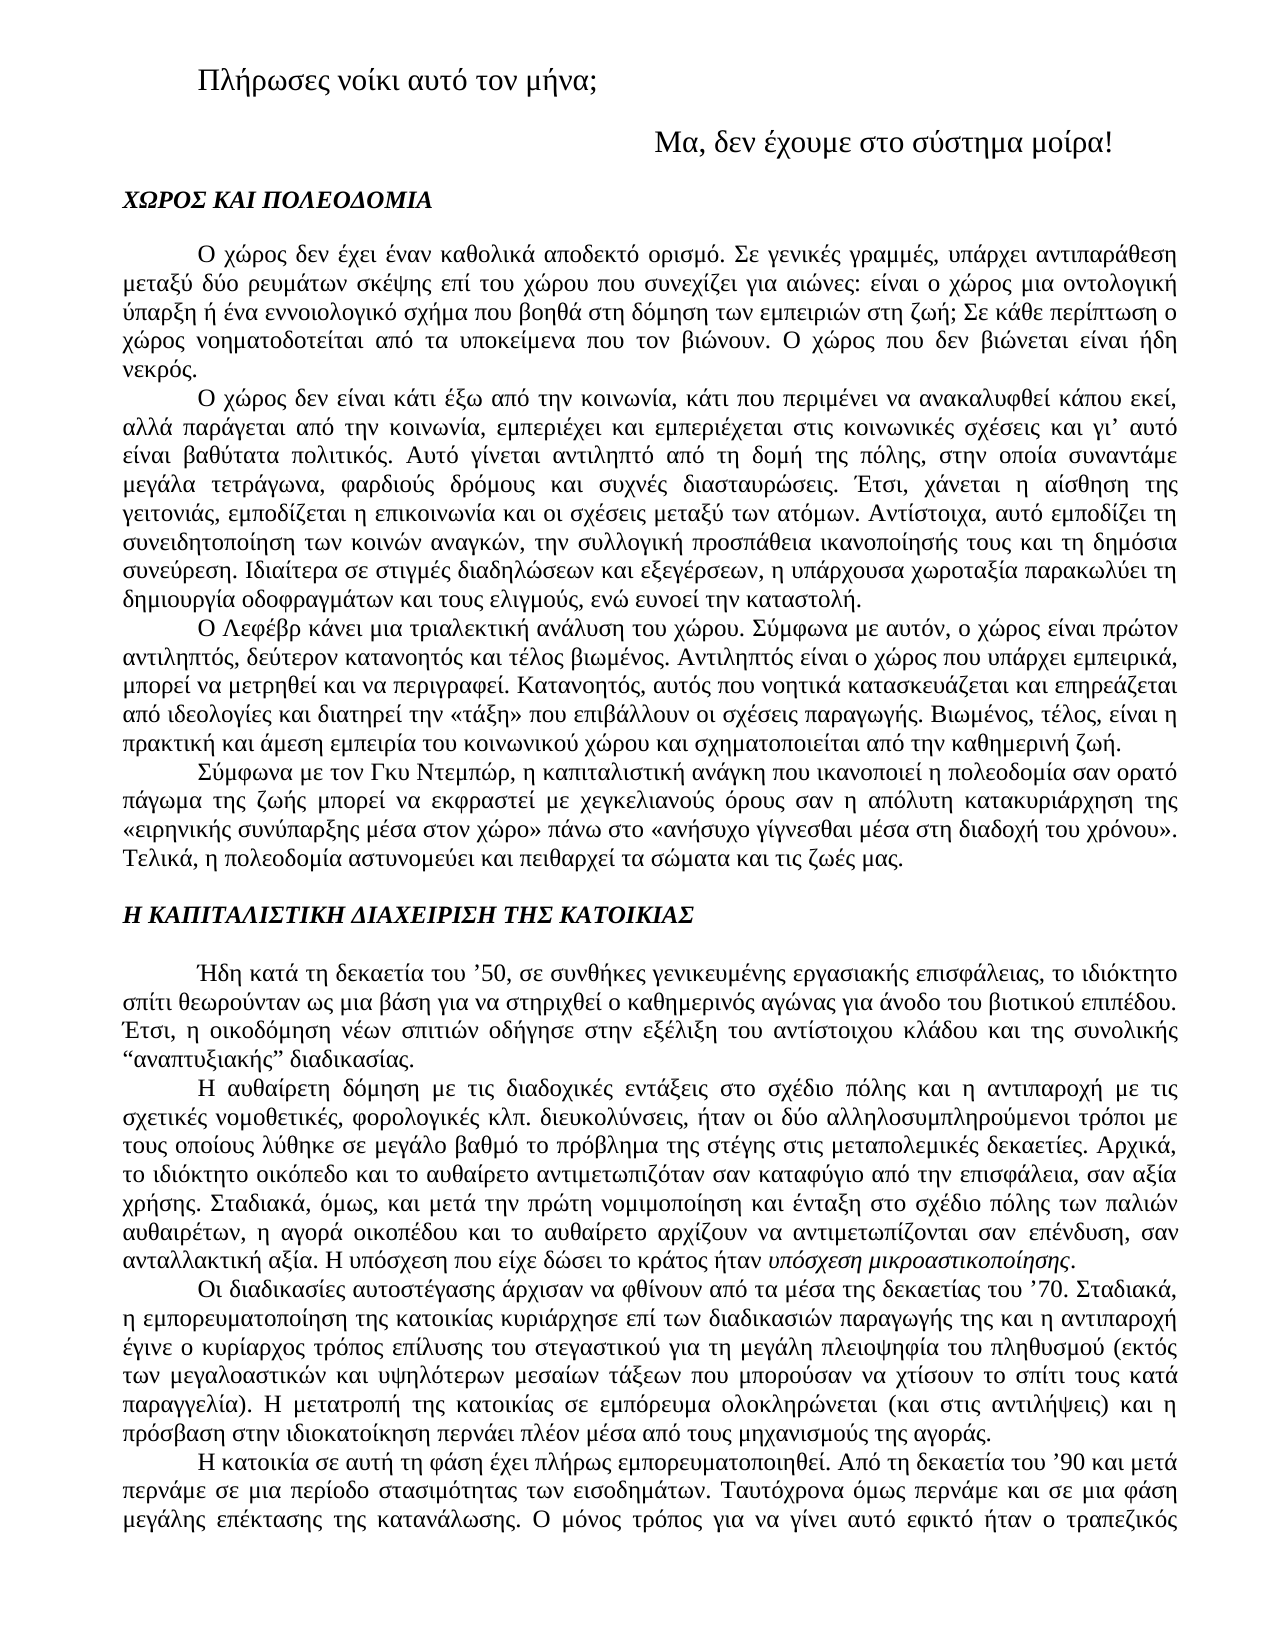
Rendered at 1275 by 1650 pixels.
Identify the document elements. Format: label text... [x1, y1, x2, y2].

text Πλήρωσες νοίκι αυτό τον μήνα; [122, 61, 1179, 97]
text Οι διαδικασίες αυτοστέγασης άρχισαν να φθίνουν από τα μέσα της δεκαετίας του ’70. Σταδιακά, η εμπορευματοποίηση της κατοικίας κυριάρχησε επί των διαδικασιών παραγωγής της και η αντιπαροχή έγινε ο κυρίαρχος τρόπος επίλυσης του στεγαστικού για τη μεγάλη πλειοψηφία του πληθυσμού (εκτός των μεγαλοαστικών και υψηλότερων μεσαίων τάξεων που μπορούσαν να χτίσουν το σπίτι τους κατά παραγγελία). Η μετατροπή της κατοικίας σε εμπόρευμα ολοκληρώνεται (και στις αντιλήψεις) και η πρόσβαση στην ιδιοκατοίκηση περνάει πλέον μέσα από τους μηχανισμούς της αγοράς. [122, 1274, 1179, 1447]
text Μα, δεν έχουμε στο σύστημα μοίρα! [122, 123, 1179, 159]
text Ο χώρος δεν έχει έναν καθολικά αποδεκτό ορισμό. Σε γενικές γραμμές, υπάρχει αντιπαράθεση μεταξύ δύο ρευμάτων σκέψης επί του χώρου που συνεχίζει για αιώνες: είναι ο χώρος μια οντολογική ύπαρξη ή ένα εννοιολογικό σχήμα που βοηθά στη δόμηση των εμπειριών στη ζωή; Σε κάθε περίπτωση ο χώρος νοηματοδοτείται από τα υποκείμενα που τον βιώνουν. Ο χώρος που δεν βιώνεται είναι ήδη νεκρός. [122, 239, 1179, 383]
text Ο χώρος δεν είναι κάτι έξω από την κοινωνία, κάτι που περιμένει να ανακαλυφθεί κάπου εκεί, αλλά παράγεται από την κοινωνία, εμπεριέχει και εμπεριέχεται στις κοινωνικές σχέσεις και γι’ αυτό είναι βαθύτατα πολιτικός. Αυτό γίνεται αντιληπτό από τη δομή της πόλης, στην οποία συναντάμε μεγάλα τετράγωνα, φαρδιούς δρόμους και συχνές διασταυρώσεις. Έτσι, χάνεται η αίσθηση της γειτονιάς, εμποδίζεται η επικοινωνία και οι σχέσεις μεταξύ των ατόμων. Αντίστοιχα, αυτό εμποδίζει τη συνειδητοποίηση των κοινών αναγκών, την συλλογική προσπάθεια ικανοποίησής τους και τη δημόσια συνεύρεση. Ιδιαίτερα σε στιγμές διαδηλώσεων και εξεγέρσεων, η υπάρχουσα χωροταξία παρακωλύει τη δημιουργία οδοφραγμάτων και τους ελιγμούς, ενώ ευνοεί την καταστολή. [122, 383, 1179, 613]
text Η ΚΑΠΙΤΑΛΙΣΤΙΚΗ ΔΙΑΧΕΙΡΙΣΗ ΤΗΣ ΚΑΤΟΙΚΙΑΣ [122, 900, 1179, 929]
text ΧΩΡΟΣ ΚΑΙ ΠΟΛΕΟΔΟΜΙΑ [122, 185, 1179, 214]
text Ο Λεφέβρ κάνει μια τριαλεκτική ανάλυση του χώρου. Σύμφωνα με αυτόν, ο χώρος είναι πρώτον αντιληπτός, δεύτερον κατανοητός και τέλος βιωμένος. Αντιληπτός είναι ο χώρος που υπάρχει εμπειρικά, μπορεί να μετρηθεί και να περιγραφεί. Κατανοητός, αυτός που νοητικά κατασκευάζεται και επηρεάζεται από ιδεολογίες και διατηρεί την «τάξη» που επιβάλλουν οι σχέσεις παραγωγής. Βιωμένος, τέλος, είναι η πρακτική και άμεση εμπειρία του κοινωνικού χώρου και σχηματοποιείται από την καθημερινή ζωή. [122, 613, 1179, 757]
text Η αυθαίρετη δόμηση με τις διαδοχικές εντάξεις στο σχέδιο πόλης και η αντιπαροχή με τις σχετικές νομοθετικές, φορολογικές κλπ. διευκολύνσεις, ήταν οι δύο αλληλοσυμπληρούμενοι τρόποι με τους οποίους λύθηκε σε μεγάλο βαθμό το πρόβλημα της στέγης στις μεταπολεμικές δεκαετίες. Αρχικά, το ιδιόκτητο οικόπεδο και το αυθαίρετο αντιμετωπιζόταν σαν καταφύγιο από την επισφάλεια, σαν αξία χρήσης. Σταδιακά, όμως, και μετά την πρώτη νομιμοποίηση και ένταξη στο σχέδιο πόλης των παλιών αυθαιρέτων, η αγορά οικοπέδου και το αυθαίρετο αρχίζουν να αντιμετωπίζονται σαν επένδυση, σαν ανταλλακτική αξία. Η υπόσχεση που είχε δώσει το κράτος ήταν υπόσχεση μικροαστικοποίησης. [122, 1073, 1179, 1274]
text Σύμφωνα με τον Γκυ Ντεμπώρ, η καπιταλιστική ανάγκη που ικανοποιεί η πολεοδομία σαν ορατό πάγωμα της ζωής μπορεί να εκφραστεί με χεγκελιανούς όρους σαν η απόλυτη κατακυριάρχηση της «ειρηνικής συνύπαρξης μέσα στον χώρο» πάνω στο «ανήσυχο γίγνεσθαι μέσα στη διαδοχή του χρόνου». Τελικά, η πολεοδομία αστυνομεύει και πειθαρχεί τα σώματα και τις ζωές μας. [122, 757, 1179, 872]
text Ήδη κατά τη δεκαετία του ’50, σε συνθήκες γενικευμένης εργασιακής επισφάλειας, το ιδιόκτητο σπίτι θεωρούνταν ως μια βάση για να στηριχθεί ο καθημερινός αγώνας για άνοδο του βιοτικού επιπέδου. Έτσι, η οικοδόμηση νέων σπιτιών οδήγησε στην εξέλιξη του αντίστοιχου κλάδου και της συνολικής “αναπτυξιακής” διαδικασίας. [122, 958, 1179, 1073]
text Η κατοικία σε αυτή τη φάση έχει πλήρως εμπορευματοποιηθεί. Από τη δεκαετία του ’90 και μετά περνάμε σε μια περίοδο στασιμότητας των εισοδημάτων. Ταυτόχρονα όμως περνάμε και σε μια φάση μεγάλης επέκτασης της κατανάλωσης. Ο μόνος τρόπος για να γίνει αυτό εφικτό ήταν ο τραπεζικός [122, 1447, 1179, 1533]
